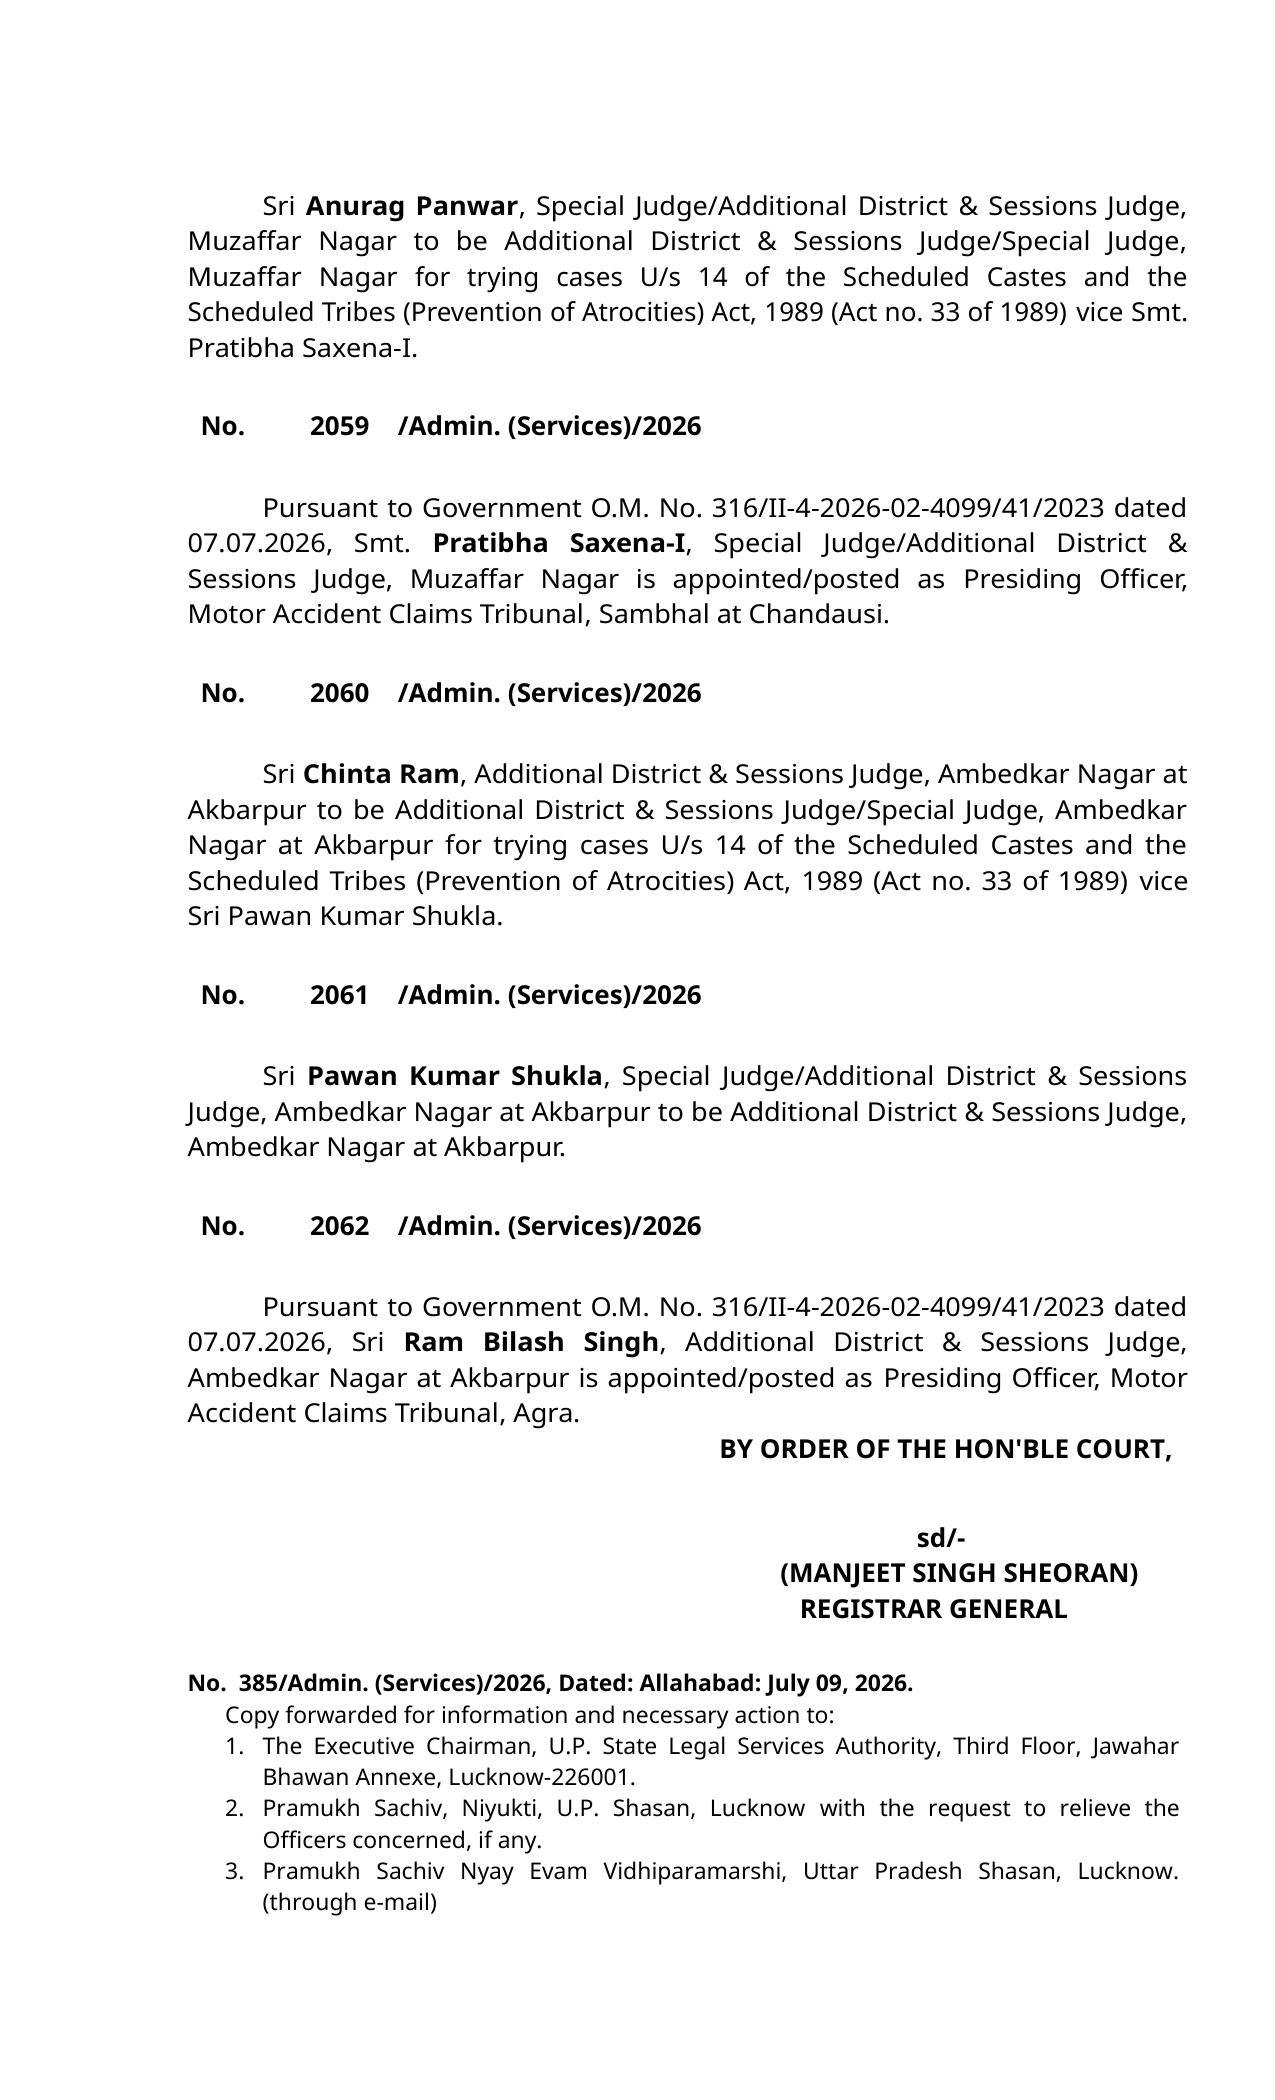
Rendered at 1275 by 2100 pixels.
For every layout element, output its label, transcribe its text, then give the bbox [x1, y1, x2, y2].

text Sri Anurag Panwar, Special Judge/Additional District & Sessions Judge, Muzaffar Nagar to be Additional District & Sessions Judge/Special Judge, Muzaffar Nagar for trying cases U/s 14 of the Scheduled Castes and the Scheduled Tribes (Prevention of Atrocities) Act, 1989 (Act no. 33 of 1989) vice Smt. Pratibha Saxena-I. [187, 187, 1188, 365]
table_header No. [189, 668, 261, 719]
table_header No. [189, 402, 261, 452]
text Sri Pawan Kumar Shukla, Special Judge/Additional District & Sessions Judge, Ambedkar Nagar at Akbarpur to be Additional District & Sessions Judge, Ambedkar Nagar at Akbarpur. [187, 1058, 1188, 1164]
table_header /Admin. (Services)/2026 [386, 1201, 789, 1252]
text Sri Chinta Ram, Additional District & Sessions Judge, Ambedkar Nagar at Akbarpur to be Additional District & Sessions Judge/Special Judge, Ambedkar Nagar at Akbarpur for trying cases U/s 14 of the Scheduled Castes and the Scheduled Tribes (Prevention of Atrocities) Act, 1989 (Act no. 33 of 1989) vice Sri Pawan Kumar Shukla. [187, 756, 1188, 933]
table_header [261, 1201, 386, 1252]
table_header /Admin. (Services)/2026 [386, 970, 789, 1021]
list Pramukh Sachiv, Niyukti, U.P. Shasan, Lucknow with the request to relieve the Officers concerned, if any. [225, 1792, 1181, 1855]
text REGISTRAR GENERAL [187, 1590, 1181, 1626]
text Copy forwarded for information and necessary action to: [225, 1699, 1181, 1730]
table_header [261, 970, 386, 1021]
text Pursuant to Government O.M. No. 316/II-4-2026-02-4099/41/2023 dated 07.07.2026, Sri Ram Bilash Singh, Additional District & Sessions Judge, Ambedkar Nagar at Akbarpur is appointed/posted as Presiding Officer, Motor Accident Claims Tribunal, Agra. [187, 1288, 1188, 1431]
table_header No. [189, 1201, 261, 1252]
table_header /Admin. (Services)/2026 [386, 668, 789, 719]
text (MANJEET SINGH SHEORAN) [187, 1555, 1182, 1590]
text BY ORDER OF THE HON'BLE COURT, [562, 1431, 1181, 1466]
list Pramukh Sachiv Nyay Evam Vidhiparamarshi, Uttar Pradesh Shasan, Lucknow. (through e-mail) [225, 1855, 1181, 1917]
table_header [261, 668, 386, 719]
list The Executive Chairman, U.P. State Legal Services Authority, Third Floor, Jawahar Bhawan Annexe, Lucknow-226001. [225, 1730, 1181, 1792]
table_header [261, 402, 386, 452]
text No. 385/Admin. (Services)/2026, Dated: Allahabad: July 09, 2026. [187, 1667, 1181, 1699]
table_header No. [189, 970, 261, 1021]
text sd/- [187, 1519, 1181, 1555]
table_header /Admin. (Services)/2026 [386, 402, 789, 452]
text Pursuant to Government O.M. No. 316/II-4-2026-02-4099/41/2023 dated 07.07.2026, Smt. Pratibha Saxena-I, Special Judge/Additional District & Sessions Judge, Muzaffar Nagar is appointed/posted as Presiding Officer, Motor Accident Claims Tribunal, Sambhal at Chandausi. [187, 489, 1188, 631]
